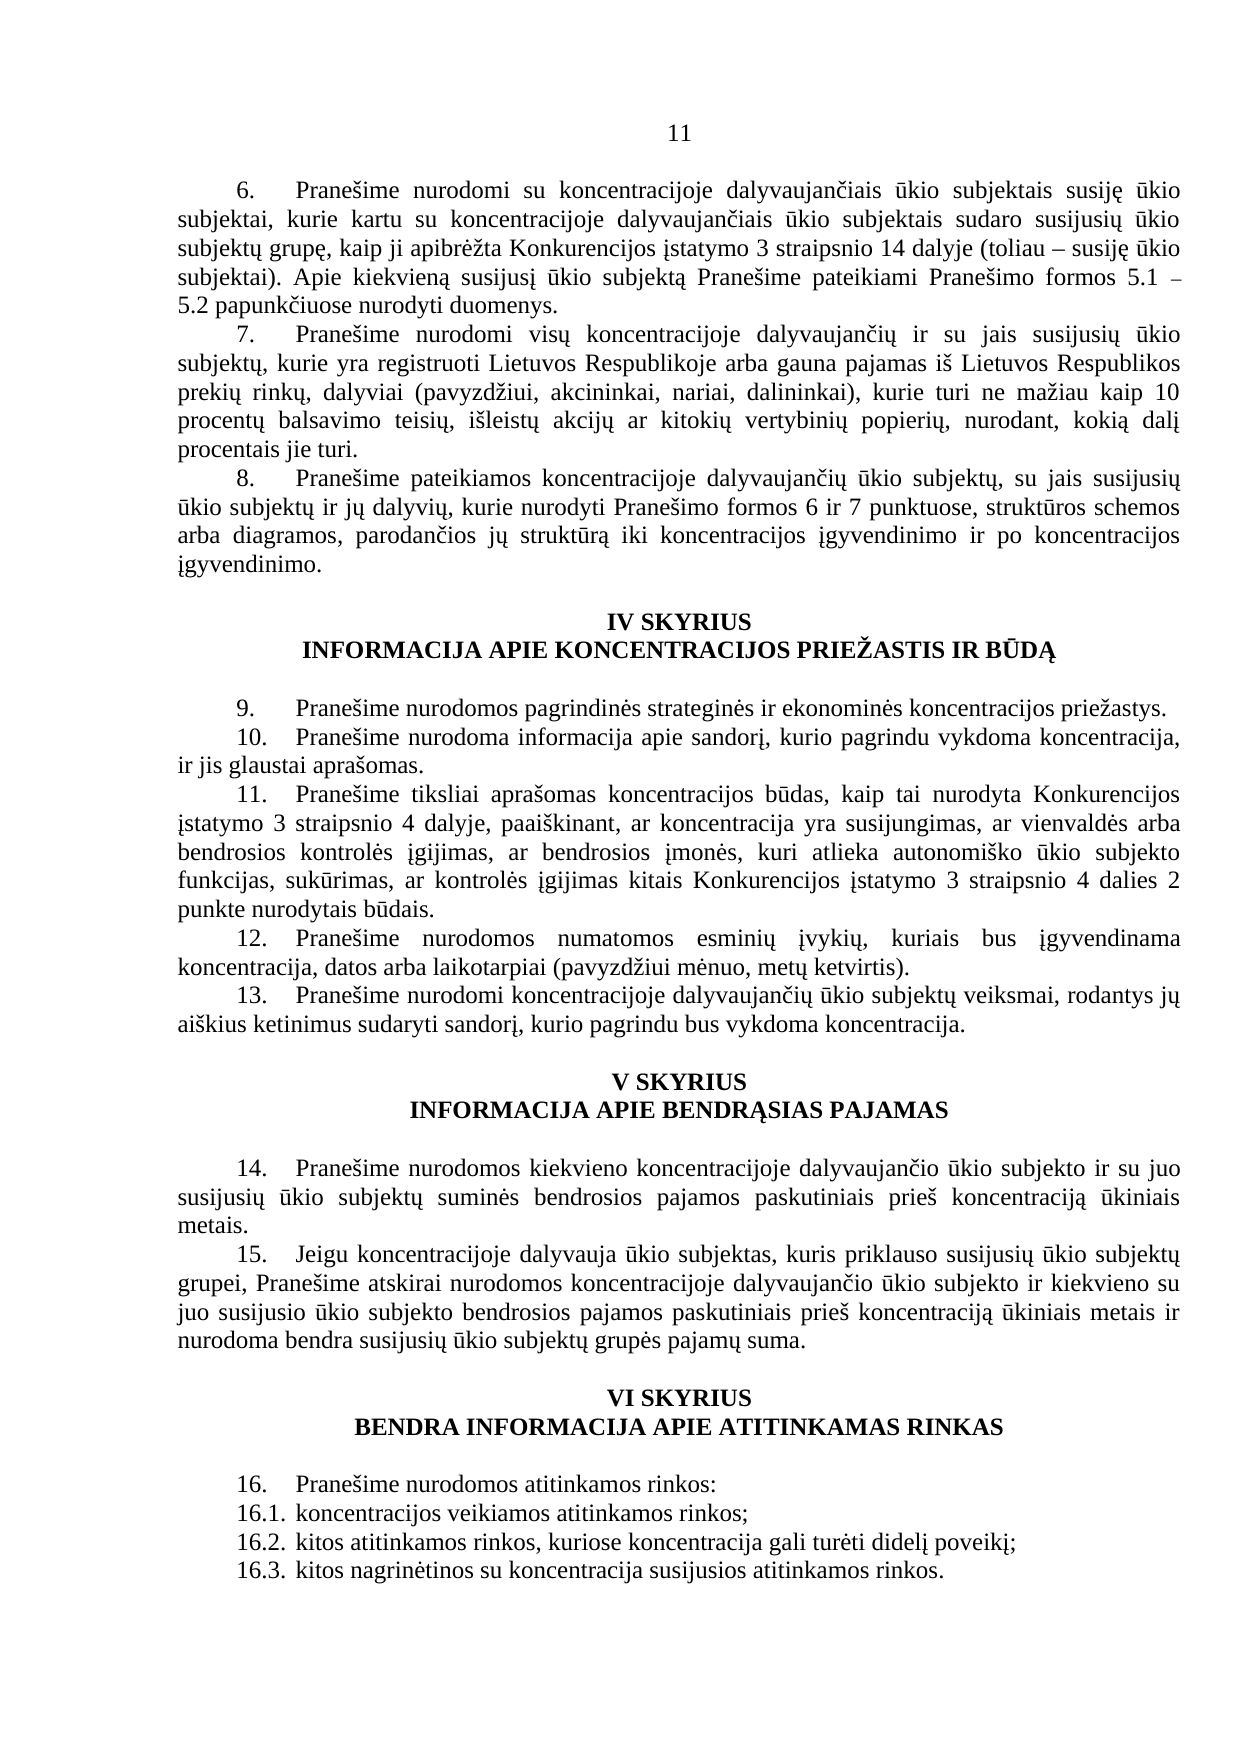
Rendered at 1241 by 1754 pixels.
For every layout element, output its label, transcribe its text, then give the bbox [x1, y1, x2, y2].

text IV skyrius [177, 607, 1181, 636]
text 14. Pranešime nurodomos kiekvieno koncentracijoje dalyvaujančio ūkio subjekto ir su juo susijusių ūkio subjektų suminės bendrosios pajamos paskutiniais prieš koncentraciją ūkiniais metais. [177, 1153, 1181, 1239]
text 15. Jeigu koncentracijoje dalyvauja ūkio subjektas, kuris priklauso susijusių ūkio subjektų grupei, Pranešime atskirai nurodomos koncentracijoje dalyvaujančio ūkio subjekto ir kiekvieno su juo susijusio ūkio subjekto bendrosios pajamos paskutiniais prieš koncentraciją ūkiniais metais ir nurodoma bendra susijusių ūkio subjektų grupės pajamų suma. [177, 1239, 1181, 1354]
text 16. Pranešime nurodomos atitinkamos rinkos: [177, 1469, 1181, 1498]
text 16.3. kitos nagrinėtinos su koncentracija susijusios atitinkamos rinkos. [177, 1556, 1181, 1584]
text 16.1. koncentracijos veikiamos atitinkamos rinkos; [177, 1498, 1181, 1527]
text 13. Pranešime nurodomi koncentracijoje dalyvaujančių ūkio subjektų veiksmai, rodantys jų aiškius ketinimus sudaryti sandorį, kurio pagrindu bus vykdoma koncentracija. [177, 981, 1181, 1038]
text 7. Pranešime nurodomi visų koncentracijoje dalyvaujančių ir su jais susijusių ūkio subjektų, kurie yra registruoti Lietuvos Respublikoje arba gauna pajamas iš Lietuvos Respublikos prekių rinkų, dalyviai (pavyzdžiui, akcininkai, nariai, dalininkai), kurie turi ne mažiau kaip 10 procentų balsavimo teisių, išleistų akcijų ar kitokių vertybinių popierių, nurodant, kokią dalį procentais jie turi. [177, 319, 1181, 463]
text 6. Pranešime nurodomi su koncentracijoje dalyvaujančiais ūkio subjektais susiję ūkio subjektai, kurie kartu su koncentracijoje dalyvaujančiais ūkio subjektais sudaro susijusių ūkio subjektų grupę, kaip ji apibrėžta Konkurencijos įstatymo 3 straipsnio 14 dalyje (toliau – susiję ūkio subjektai). Apie kiekvieną susijusį ūkio subjektą Pranešime pateikiami Pranešimo formos 5.1 – 5.2 papunkčiuose nurodyti duomenys. [177, 176, 1181, 319]
text 16.2. kitos atitinkamos rinkos, kuriose koncentracija gali turėti didelį poveikį; [177, 1527, 1181, 1556]
text 12. Pranešime nurodomos numatomos esminių įvykių, kuriais bus įgyvendinama koncentracija, datos arba laikotarpiai (pavyzdžiui mėnuo, metų ketvirtis). [177, 923, 1181, 981]
text 8. Pranešime pateikiamos koncentracijoje dalyvaujančių ūkio subjektų, su jais susijusių ūkio subjektų ir jų dalyvių, kurie nurodyti Pranešimo formos 6 ir 7 punktuose, struktūros schemos arba diagramos, parodančios jų struktūrą iki koncentracijos įgyvendinimo ir po koncentracijos įgyvendinimo. [177, 463, 1181, 578]
text bendra informacija apie atitinkamas rinkas [177, 1412, 1181, 1441]
text V skyrius [177, 1067, 1181, 1096]
text VI skyrius [177, 1383, 1181, 1412]
text 10. Pranešime nurodoma informacija apie sandorį, kurio pagrindu vykdoma koncentracija, ir jis glaustai aprašomas. [177, 722, 1181, 779]
text Informacija apie bendrąsias pajamas [177, 1096, 1181, 1124]
text 11. Pranešime tiksliai aprašomas koncentracijos būdas, kaip tai nurodyta Konkurencijos įstatymo 3 straipsnio 4 dalyje, paaiškinant, ar koncentracija yra susijungimas, ar vienvaldės arba bendrosios kontrolės įgijimas, ar bendrosios įmonės, kuri atlieka autonomiško ūkio subjekto funkcijas, sukūrimas, ar kontrolės įgijimas kitais Konkurencijos įstatymo 3 straipsnio 4 dalies 2 punkte nurodytais būdais. [177, 779, 1181, 923]
text Informacija apie koncentracijos priežastis ir būdą [177, 636, 1181, 664]
text 9. Pranešime nurodomos pagrindinės strateginės ir ekonominės koncentracijos priežastys. [177, 693, 1181, 722]
